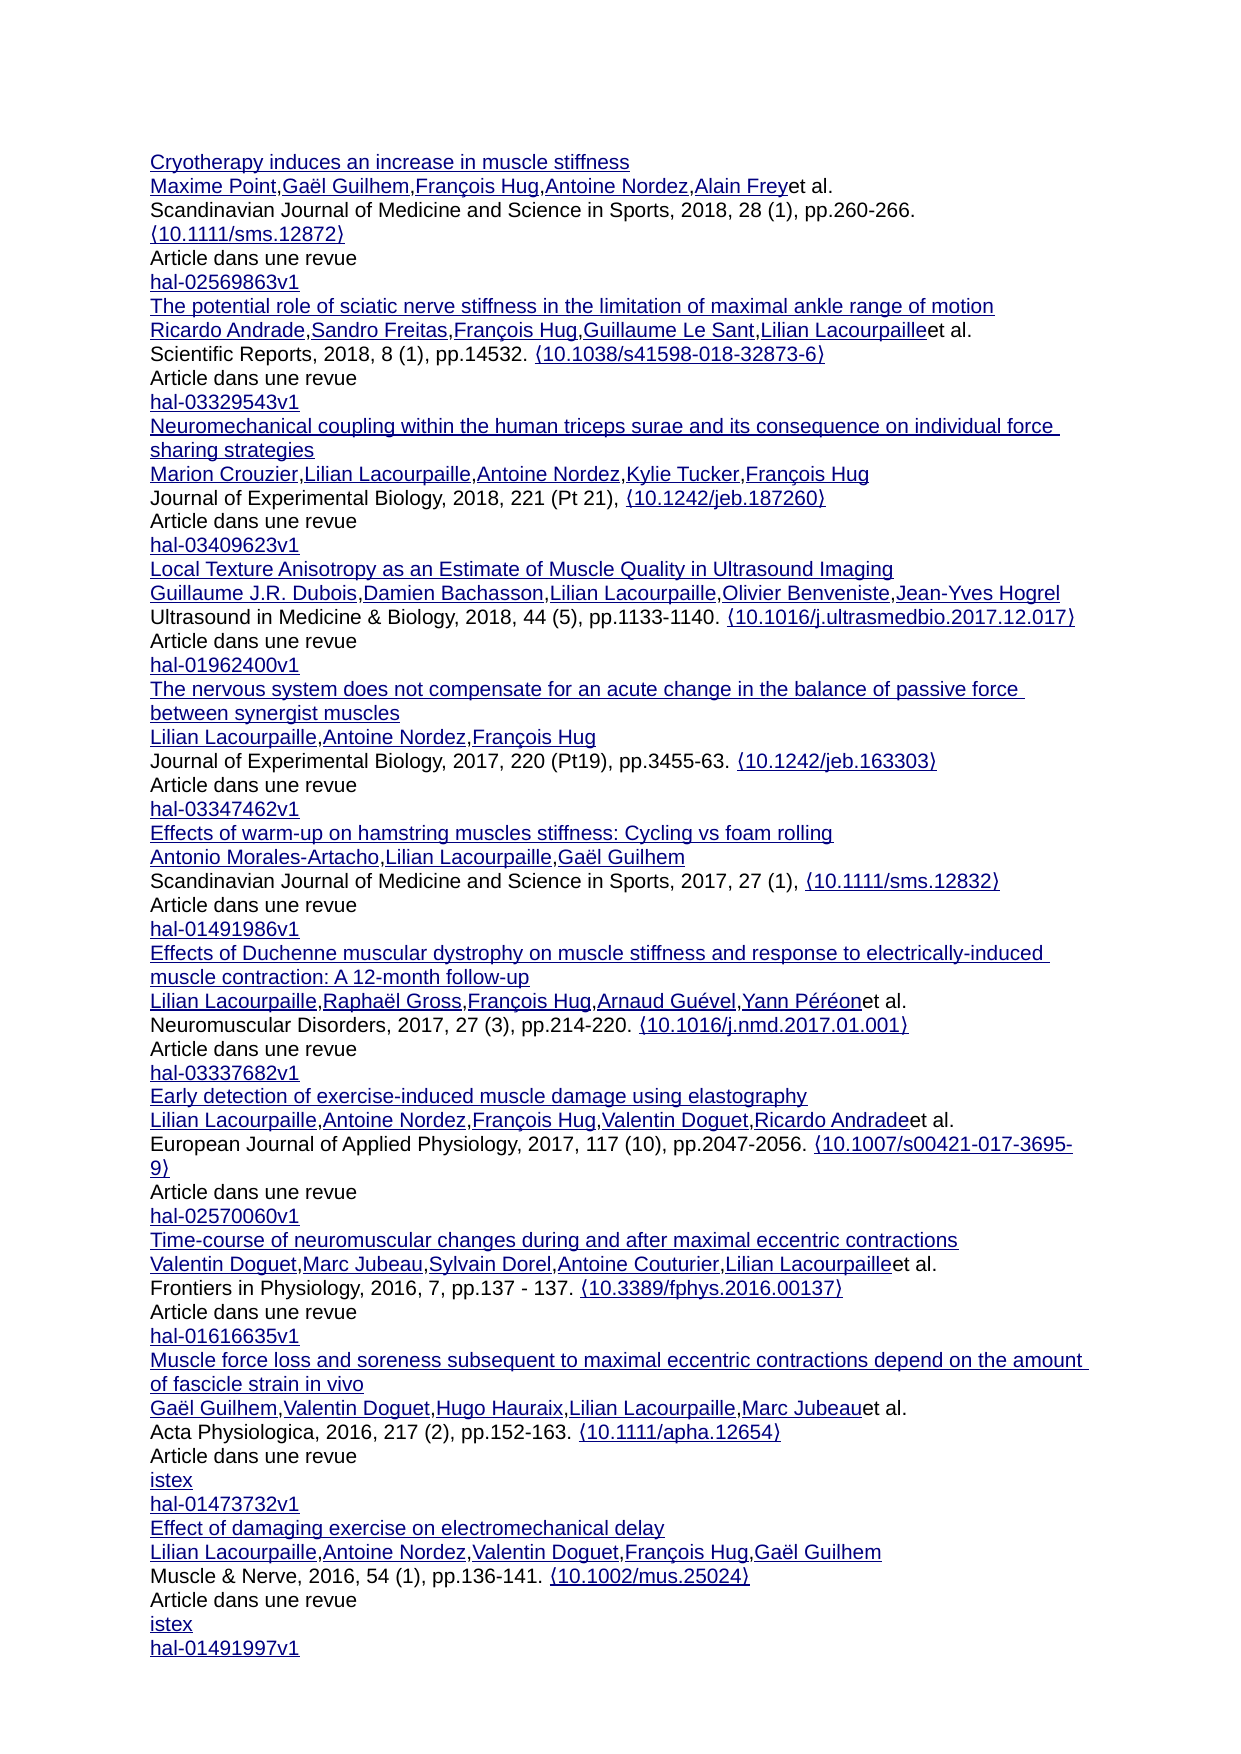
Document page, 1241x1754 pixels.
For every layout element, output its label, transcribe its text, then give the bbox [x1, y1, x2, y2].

table_cell Muscle force loss and soreness subsequent to maximal eccentric contractions depend on the amount of fascicle strain in vivo Gaël Guilhem,Valentin Doguet,Hugo Hauraix,Lilian Lacourpaille,Marc Jubeauet al. Acta Physiologica, 2016, 217 (2), pp.152-163. ⟨10.1111/apha.12654⟩ Article dans une revue istex hal-01473732v1 [150, 1348, 1090, 1516]
table_cell Time-course of neuromuscular changes during and after maximal eccentric contractions Valentin Doguet,Marc Jubeau,Sylvain Dorel,Antoine Couturier,Lilian Lacourpailleet al. Frontiers in Physiology, 2016, 7, pp.137 - 137. ⟨10.3389/fphys.2016.00137⟩ Article dans une revue hal-01616635v1 [150, 1228, 1090, 1348]
table_cell Cryotherapy induces an increase in muscle stiffness Maxime Point,Gaël Guilhem,François Hug,Antoine Nordez,Alain Freyet al. Scandinavian Journal of Medicine and Science in Sports, 2018, 28 (1), pp.260-266. ⟨10.1111/sms.12872⟩ Article dans une revue hal-02569863v1 [150, 150, 1090, 294]
table_cell Effects of warm‐up on hamstring muscles stiffness: Cycling vs foam rolling Antonio Morales-Artacho,Lilian Lacourpaille,Gaël Guilhem Scandinavian Journal of Medicine and Science in Sports, 2017, 27 (1), ⟨10.1111/sms.12832⟩ Article dans une revue hal-01491986v1 [150, 821, 1090, 941]
table_cell The nervous system does not compensate for an acute change in the balance of passive force between synergist muscles Lilian Lacourpaille,Antoine Nordez,François Hug Journal of Experimental Biology, 2017, 220 (Pt19), pp.3455-63. ⟨10.1242/jeb.163303⟩ Article dans une revue hal-03347462v1 [150, 677, 1090, 821]
table_cell Local Texture Anisotropy as an Estimate of Muscle Quality in Ultrasound Imaging Guillaume J.R. Dubois,Damien Bachasson,Lilian Lacourpaille,Olivier Benveniste,Jean-Yves Hogrel Ultrasound in Medicine & Biology, 2018, 44 (5), pp.1133-1140. ⟨10.1016/j.ultrasmedbio.2017.12.017⟩ Article dans une revue hal-01962400v1 [150, 557, 1090, 677]
table_cell Neuromechanical coupling within the human triceps surae and its consequence on individual force sharing strategies Marion Crouzier,Lilian Lacourpaille,Antoine Nordez,Kylie Tucker,François Hug Journal of Experimental Biology, 2018, 221 (Pt 21), ⟨10.1242/jeb.187260⟩ Article dans une revue hal-03409623v1 [150, 414, 1090, 557]
table_cell Effects of Duchenne muscular dystrophy on muscle stiffness and response to electrically-induced muscle contraction: A 12-month follow-up Lilian Lacourpaille,Raphaël Gross,François Hug,Arnaud Guével,Yann Péréonet al. Neuromuscular Disorders, 2017, 27 (3), pp.214-220. ⟨10.1016/j.nmd.2017.01.001⟩ Article dans une revue hal-03337682v1 [150, 941, 1090, 1084]
table_cell The potential role of sciatic nerve stiffness in the limitation of maximal ankle range of motion Ricardo Andrade,Sandro Freitas,François Hug,Guillaume Le Sant,Lilian Lacourpailleet al. Scientific Reports, 2018, 8 (1), pp.14532. ⟨10.1038/s41598-018-32873-6⟩ Article dans une revue hal-03329543v1 [150, 294, 1090, 413]
table_cell Early detection of exercise-induced muscle damage using elastography Lilian Lacourpaille,Antoine Nordez,François Hug,Valentin Doguet,Ricardo Andradeet al. European Journal of Applied Physiology, 2017, 117 (10), pp.2047-2056. ⟨10.1007/s00421-017-3695-9⟩ Article dans une revue hal-02570060v1 [150, 1084, 1090, 1228]
table_cell Effect of damaging exercise on electromechanical delay Lilian Lacourpaille,Antoine Nordez,Valentin Doguet,François Hug,Gaël Guilhem Muscle & Nerve, 2016, 54 (1), pp.136-141. ⟨10.1002/mus.25024⟩ Article dans une revue istex hal-01491997v1 [150, 1516, 1090, 1659]
